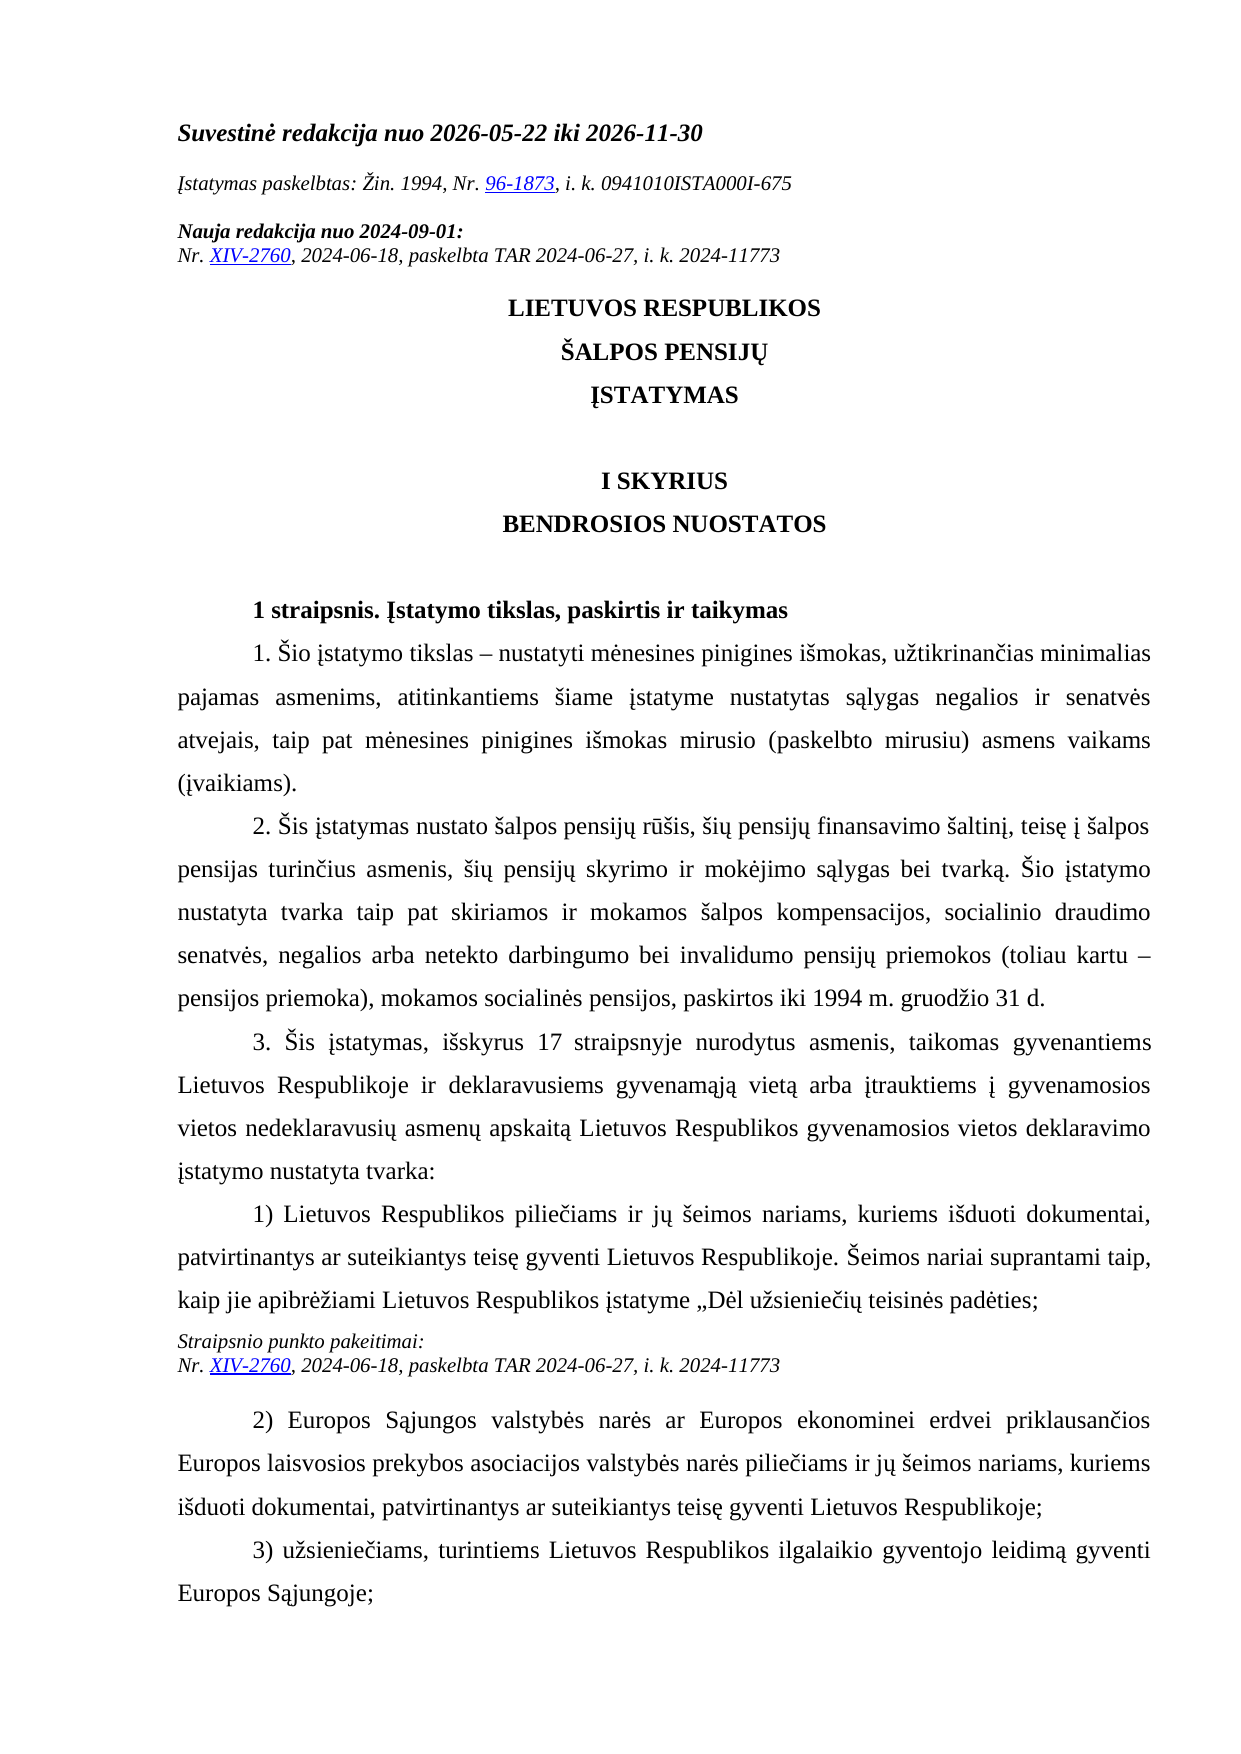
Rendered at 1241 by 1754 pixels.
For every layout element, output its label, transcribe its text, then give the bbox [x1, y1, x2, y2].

text 3) užsieniečiams, turintiems Lietuvos Respublikos ilgalaikio gyventojo leidimą gyventi Europos Sąjungoje; [177, 1535, 1152, 1607]
text BENDROSIOS NUOSTATOS [177, 509, 1152, 538]
text 1. Šio įstatymo tikslas – nustatyti mėnesines pinigines išmokas, užtikrinančias minimalias pajamas asmenims, atitinkantiems šiame įstatyme nustatytas sąlygas negalios ir senatvės atvejais, taip pat mėnesines pinigines išmokas mirusio (paskelbto mirusiu) asmens vaikams (įvaikiams). [177, 638, 1152, 797]
text Suvestinė redakcija nuo 2026-05-22 iki 2026-11-30 [177, 118, 1152, 147]
text ŠALPOS PENSIJŲ [177, 337, 1152, 365]
text 2. Šis įstatymas nustato šalpos pensijų rūšis, šių pensijų finansavimo šaltinį, teisę į šalpos pensijas turinčius asmenis, šių pensijų skyrimo ir mokėjimo sąlygas bei tvarką. Šio įstatymo nustatyta tvarka taip pat skiriamos ir mokamos šalpos kompensacijos, socialinio draudimo senatvės, negalios arba netekto darbingumo bei invalidumo pensijų priemokos (toliau kartu – pensijos priemoka), mokamos socialinės pensijos, paskirtos iki 1994 m. gruodžio 31 d. [177, 811, 1152, 1012]
text LIETUVOS RESPUBLIKOS [177, 293, 1152, 322]
text Nauja redakcija nuo 2024-09-01: [177, 219, 1152, 243]
text Straipsnio punkto pakeitimai: [177, 1328, 1152, 1353]
text Nr. XIV-2760, 2024-06-18, paskelbta TAR 2024-06-27, i. k. 2024-11773 [177, 1353, 1152, 1377]
text ĮSTATYMAS [177, 380, 1152, 408]
text Nr. XIV-2760, 2024-06-18, paskelbta TAR 2024-06-27, i. k. 2024-11773 [177, 243, 1152, 267]
text 1 straipsnis. Įstatymo tikslas, paskirtis ir taikymas [177, 595, 1152, 624]
text 2) Europos Sąjungos valstybės narės ar Europos ekonominei erdvei priklausančios Europos laisvosios prekybos asociacijos valstybės narės piliečiams ir jų šeimos nariams, kuriems išduoti dokumentai, patvirtinantys ar suteikiantys teisę gyventi Lietuvos Respublikoje; [177, 1405, 1152, 1520]
text 3. Šis įstatymas, išskyrus 17 straipsnyje nurodytus asmenis, taikomas gyvenantiems Lietuvos Respublikoje ir deklaravusiems gyvenamąją vietą arba įtrauktiems į gyvenamosios vietos nedeklaravusių asmenų apskaitą Lietuvos Respublikos gyvenamosios vietos deklaravimo įstatymo nustatyta tvarka: [177, 1027, 1152, 1185]
text I SKYRIUS [177, 466, 1152, 495]
text 1) Lietuvos Respublikos piliečiams ir jų šeimos nariams, kuriems išduoti dokumentai, patvirtinantys ar suteikiantys teisę gyventi Lietuvos Respublikoje. Šeimos nariai suprantami taip, kaip jie apibrėžiami Lietuvos Respublikos įstatyme „Dėl užsieniečių teisinės padėties; [177, 1199, 1152, 1314]
text Įstatymas paskelbtas: Žin. 1994, Nr. 96-1873, i. k. 0941010ISTA000I-675 [177, 171, 1152, 195]
